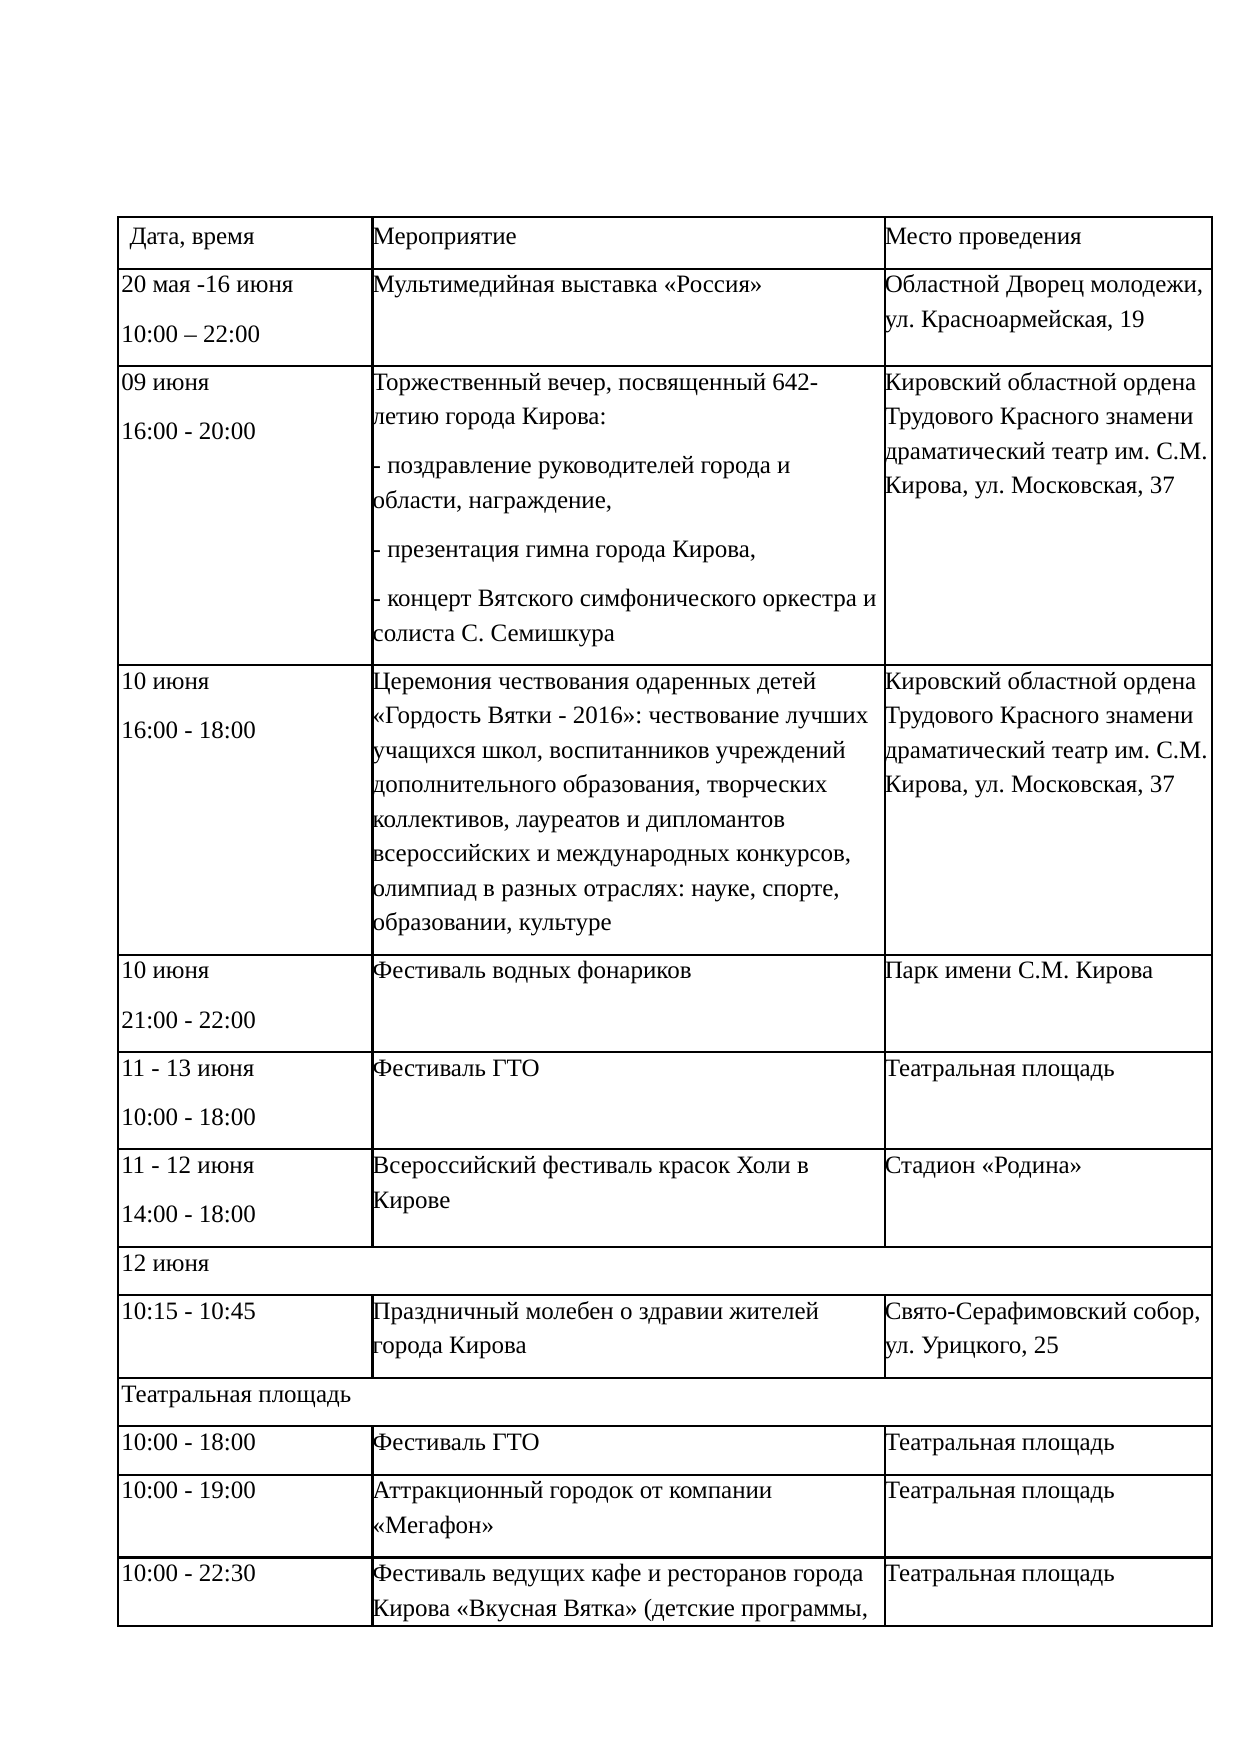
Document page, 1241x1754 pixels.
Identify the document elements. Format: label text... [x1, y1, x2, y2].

table_cell Всероссийский фестиваль красок Холи в Кирове [374, 1150, 884, 1246]
table_cell 11 - 13 июня 10:00 - 18:00 [119, 1053, 371, 1148]
table_cell 11 - 12 июня 14:00 - 18:00 [119, 1150, 371, 1246]
table_cell Фестиваль ведущих кафе и ресторанов города Кирова «Вкусная Вятка» (детские программы, [374, 1559, 884, 1624]
table_cell Кировский областной ордена Трудового Красного знамени драматический театр им. С.М. Кирова, ул. Московская, 37 [886, 666, 1211, 953]
table_cell Театральная площадь [886, 1053, 1211, 1148]
table_cell 10:00 - 18:00 [119, 1427, 371, 1473]
table_cell Праздничный молебен о здравии жителей города Кирова [374, 1296, 884, 1377]
table_cell 20 мая -16 июня 10:00 – 22:00 [119, 270, 371, 365]
table_cell Фестиваль ГТО [374, 1427, 884, 1473]
table_cell Церемония чествования одаренных детей «Гордость Вятки - 2016»: чествование лучших учащихся школ, воспитанников учреждений дополнительного образования, творческих коллективов, лауреатов и дипломантов всероссийских и международных конкурсов, олимпиад в разных отраслях: науке, спорте, образовании, культуре [374, 666, 884, 953]
table_cell Стадион «Родина» [886, 1150, 1211, 1246]
table_cell 10:00 - 22:30 [119, 1559, 371, 1624]
table_cell Аттракционный городок от компании «Мегафон» [374, 1476, 884, 1556]
table_cell Торжественный вечер, посвященный 642-летию города Кирова: - поздравление руководителей города и области, награждение, - презентация гимна города Кирова, - концерт Вятского симфонического оркестра и солиста С. Семишкура [374, 367, 884, 664]
table_cell Парк имени С.М. Кирова [886, 956, 1211, 1051]
table_cell Фестиваль водных фонариков [374, 956, 884, 1051]
table_cell Театральная площадь [886, 1476, 1211, 1556]
table_cell 10 июня 16:00 - 18:00 [119, 666, 371, 953]
table_cell Театральная площадь [886, 1427, 1211, 1473]
table_cell Фестиваль ГТО [374, 1053, 884, 1148]
table_cell Кировский областной ордена Трудового Красного знамени драматический театр им. С.М. Кирова, ул. Московская, 37 [886, 367, 1211, 664]
table_cell 10 июня 21:00 - 22:00 [119, 956, 371, 1051]
table_cell Мультимедийная выставка «Россия» [374, 270, 884, 365]
table_header Место проведения [886, 218, 1211, 267]
table_cell Свято-Серафимовский собор, ул. Урицкого, 25 [886, 1296, 1211, 1377]
table_cell 12 июня [119, 1248, 1211, 1294]
table_cell 10:15 - 10:45 [119, 1296, 371, 1377]
table_cell 10:00 - 19:00 [119, 1476, 371, 1556]
table_header Мероприятие [374, 218, 884, 267]
table_header Дата, время [119, 218, 371, 267]
table_cell Театральная площадь [119, 1379, 1211, 1425]
table_cell 09 июня 16:00 - 20:00 [119, 367, 371, 664]
table_cell Областной Дворец молодежи, ул. Красноармейская, 19 [886, 270, 1211, 365]
table_cell Театральная площадь [886, 1559, 1211, 1624]
